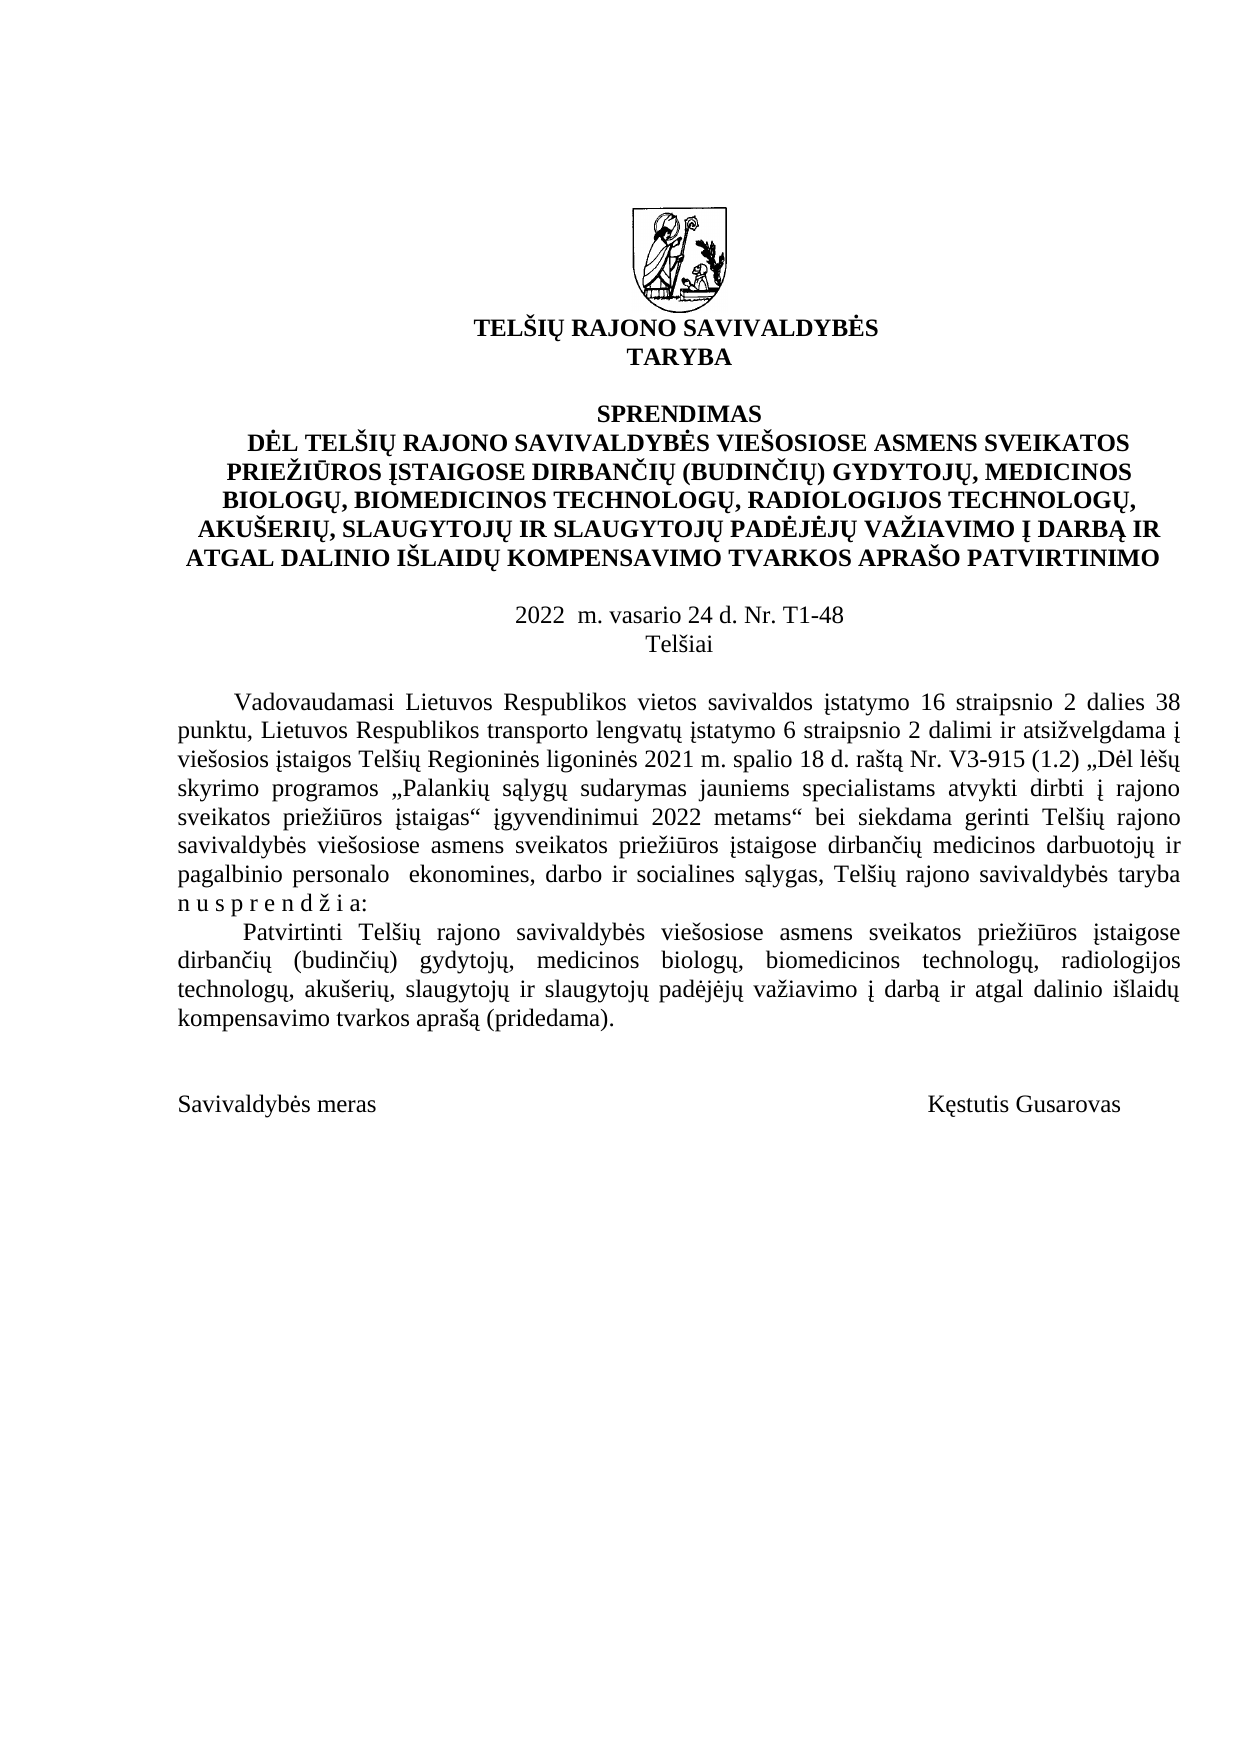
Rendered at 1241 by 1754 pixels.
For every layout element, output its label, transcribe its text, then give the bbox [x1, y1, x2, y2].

text Patvirtinti Telšių rajono savivaldybės viešosiose asmens sveikatos priežiūros įstaigose dirbančių (budinčių) gydytojų, medicinos biologų, biomedicinos technologų, radiologijos technologų, akušerių, slaugytojų ir slaugytojų padėjėjų važiavimo į darbą ir atgal dalinio išlaidų kompensavimo tvarkos aprašą (pridedama). [177, 917, 1181, 1032]
text TARYBA [177, 342, 1181, 371]
text 2022 m. vasario 24 d. Nr. T1-48 [177, 601, 1181, 629]
text Telšiai [177, 629, 1181, 658]
text Vadovaudamasi Lietuvos Respublikos vietos savivaldos įstatymo 16 straipsnio 2 dalies 38 punktu, Lietuvos Respublikos transporto lengvatų įstatymo 6 straipsnio 2 dalimi ir atsižvelgdama į viešosios įstaigos Telšių Regioninės ligoninės 2021 m. spalio 18 d. raštą Nr. V3-915 (1.2) „Dėl lėšų skyrimo programos „Palankių sąlygų sudarymas jauniems specialistams atvykti dirbti į rajono sveikatos priežiūros įstaigas“ įgyvendinimui 2022 metams“ bei siekdama gerinti Telšių rajono savivaldybės viešosiose asmens sveikatos priežiūros įstaigose dirbančių medicinos darbuotojų ir pagalbinio personalo ekonomines, darbo ir socialines sąlygas, Telšių rajono savivaldybės taryba n u s p r e n d ž i a: [177, 687, 1181, 917]
text TELŠIŲ RAJONO SAVIVALDYBĖS [177, 313, 1181, 342]
text DĖL TELŠIŲ RAJONO SAVIVALDYBĖS VIEŠOSIOSE ASMENS SVEIKATOS PRIEŽIŪROS ĮSTAIGOSE DIRBANČIŲ (BUDINČIŲ) GYDYTOJŲ, MEDICINOS BIOLOGŲ, BIOMEDICINOS TECHNOLOGŲ, RADIOLOGIJOS TECHNOLOGŲ, AKUŠERIŲ, SLAUGYTOJŲ IR SLAUGYTOJŲ PADĖJĖJŲ VAŽIAVIMO Į DARBĄ IR ATGAL DALINIO IŠLAIDŲ KOMPENSAVIMO TVARKOS APRAŠO PATVIRTINIMO [177, 428, 1181, 572]
text SPRENDIMAS [177, 399, 1181, 428]
text Savivaldybės meras Kęstutis Gusarovas [177, 1089, 1181, 1118]
